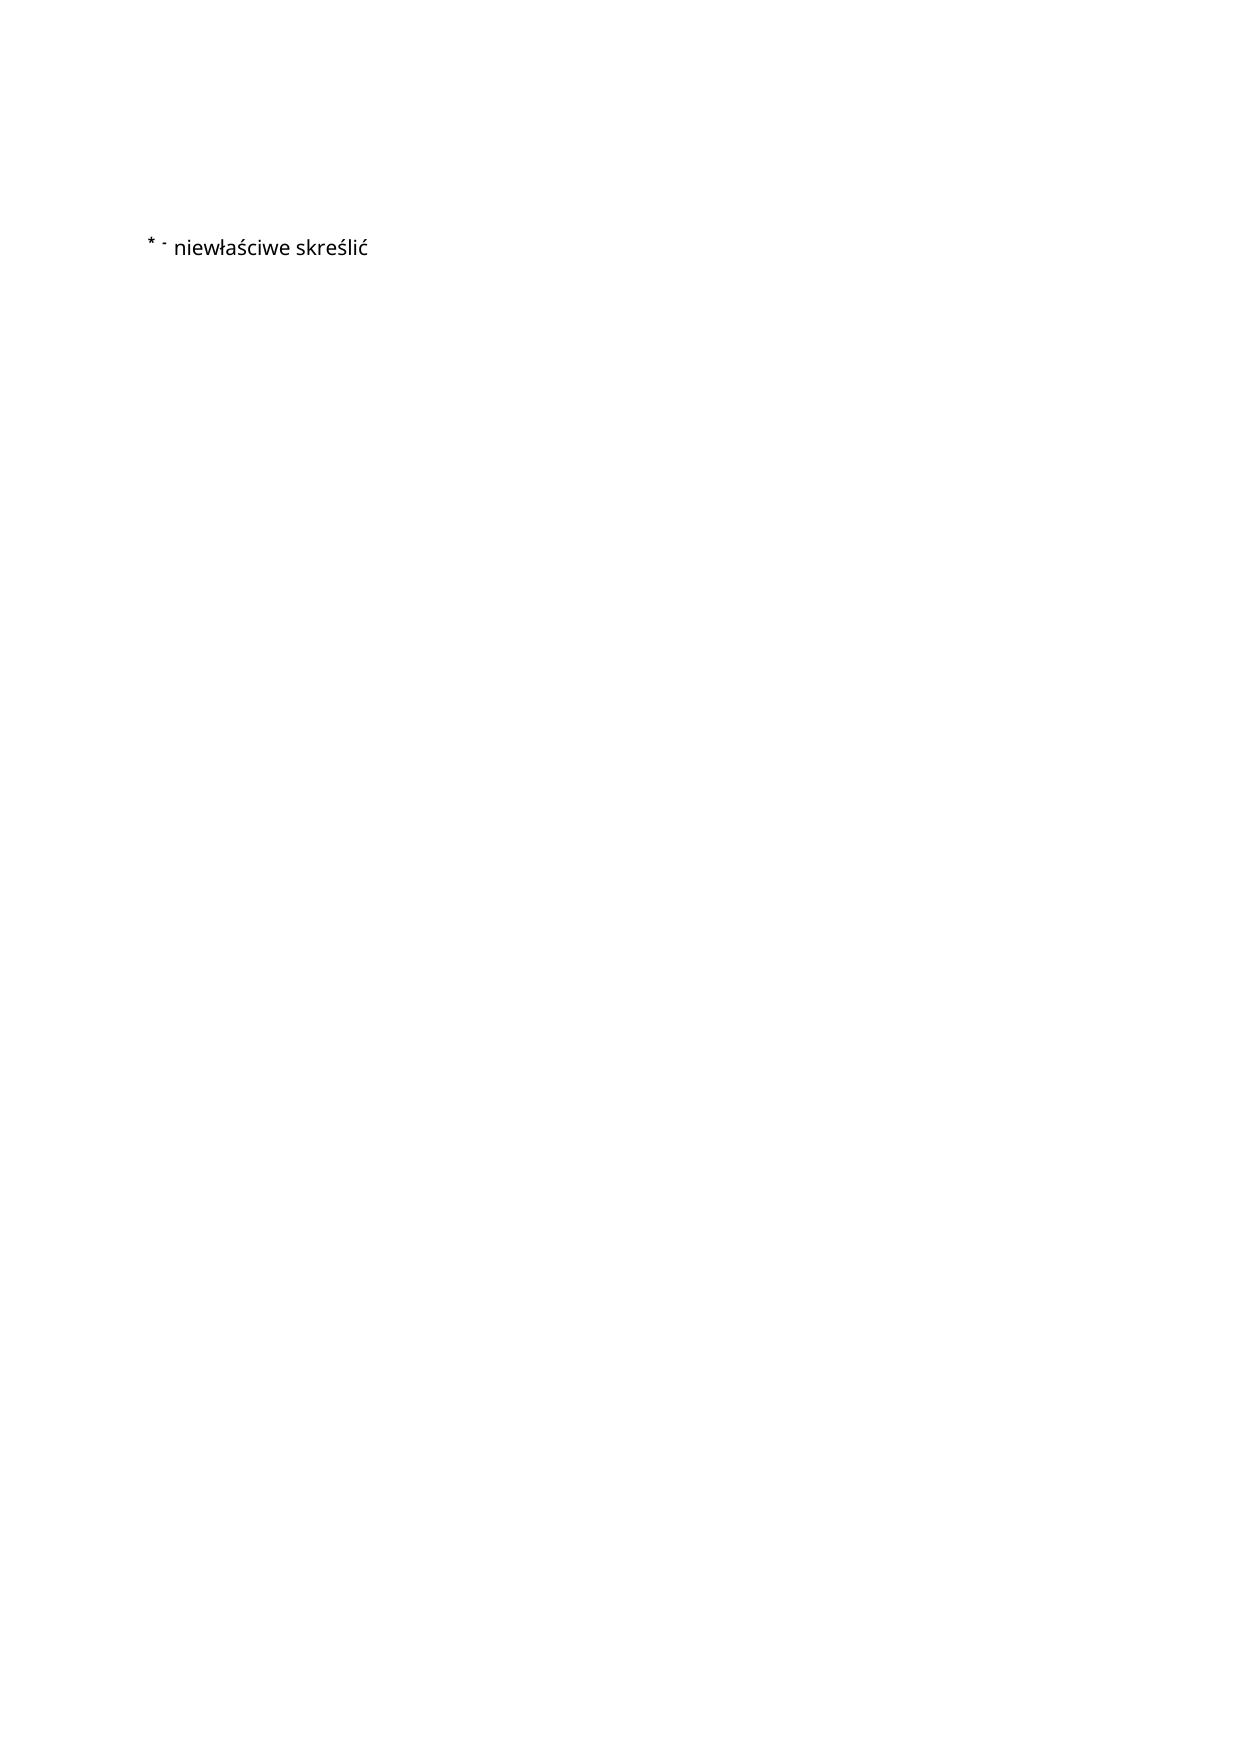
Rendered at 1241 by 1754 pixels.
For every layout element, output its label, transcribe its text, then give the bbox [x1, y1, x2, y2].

text * - niewłaściwe skreślić [148, 233, 1093, 262]
